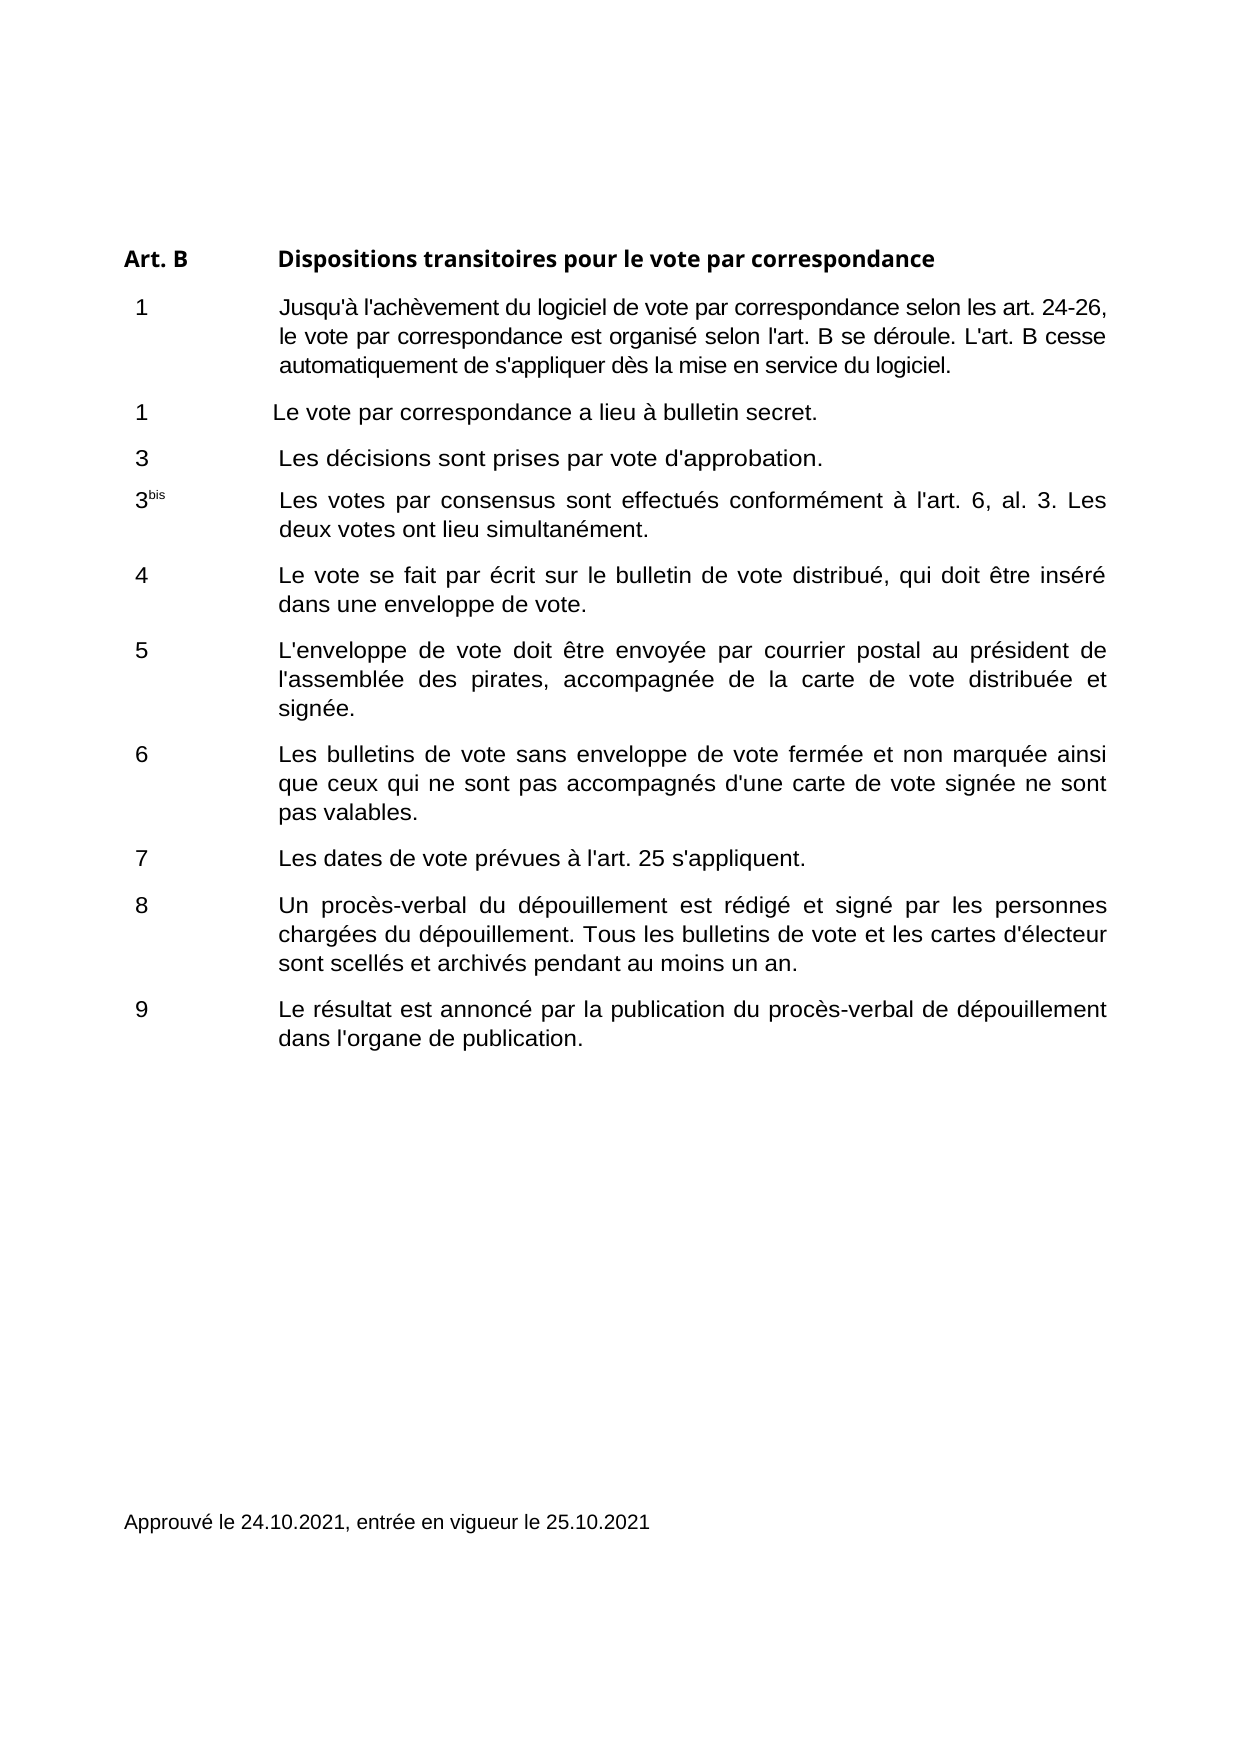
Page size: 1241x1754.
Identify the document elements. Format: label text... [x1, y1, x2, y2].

list Les décisions sont prises par vote d'approbation. [135, 445, 1128, 471]
list Un procès-verbal du dépouillement est rédigé et signé par les personnes chargées du dépouillement. Tous les bulletins de vote et les cartes d'électeur sont scellés et archivés pendant au moins un an. [135, 892, 1108, 976]
text 1 Jusqu'à l'achèvement du logiciel de vote par correspondance selon les art. 24-26, le vote par correspondance est organisé selon l'art. B se déroule. L'art. B cesse automatiquement de s'appliquer dès la mise en service du logiciel. [135, 294, 1108, 378]
text Approuvé le 24.10.2021, entrée en vigueur le 25.10.2021 [124, 1510, 1128, 1534]
list Le résultat est annoncé par la publication du procès-verbal de dépouillement dans l'organe de publication. [135, 996, 1108, 1051]
text 3bis Les votes par consensus sont effectués conformément à l'art. 6, al. 3. Les deux votes ont lieu simultanément. [135, 487, 1108, 542]
list Les bulletins de vote sans enveloppe de vote fermée et non marquée ainsi que ceux qui ne sont pas accompagnés d'une carte de vote signée ne sont pas valables. [135, 741, 1108, 826]
list Le vote se fait par écrit sur le bulletin de vote distribué, qui doit être inséré dans une enveloppe de vote. [135, 562, 1107, 617]
text 1 Le vote par correspondance a lieu à bulletin secret. [135, 398, 1128, 425]
subtitle Art. B Dispositions transitoires pour le vote par correspondance [124, 243, 1128, 274]
list L'enveloppe de vote doit être envoyée par courrier postal au président de l'assemblée des pirates, accompagnée de la carte de vote distribuée et signée. [135, 637, 1108, 721]
list Les dates de vote prévues à l'art. 25 s'appliquent. [135, 845, 1128, 872]
